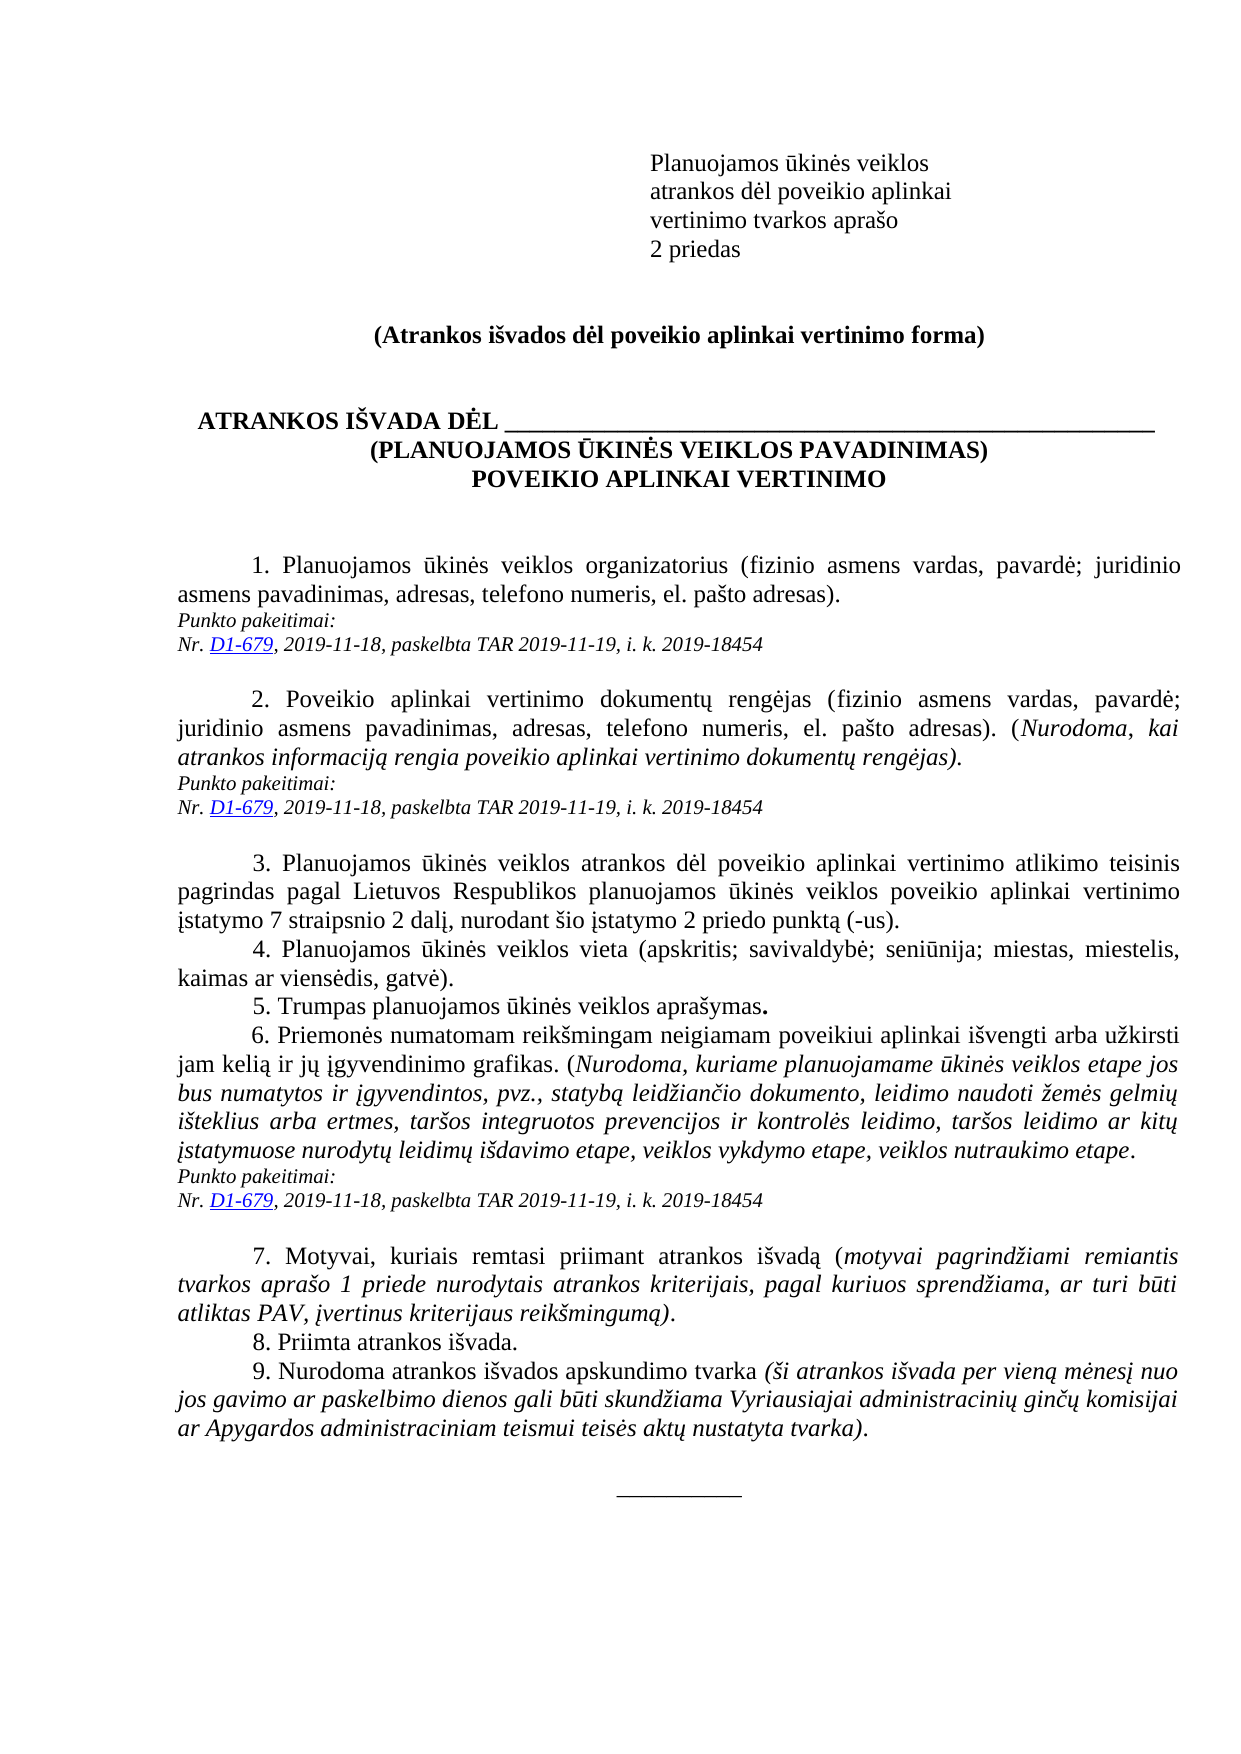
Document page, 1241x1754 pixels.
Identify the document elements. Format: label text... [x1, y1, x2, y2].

text (Atrankos išvados dėl poveikio aplinkai vertinimo forma) [177, 320, 1181, 349]
text __________ [177, 1471, 1181, 1499]
text 2. Poveikio aplinkai vertinimo dokumentų rengėjas (fizinio asmens vardas, pavardė; juridinio asmens pavadinimas, adresas, telefono numeris, el. pašto adresas). (Nurodoma, kai atrankos informaciją rengia poveikio aplinkai vertinimo dokumentų rengėjas). [177, 684, 1181, 771]
text Nr. D1-679, 2019-11-18, paskelbta TAR 2019-11-19, i. k. 2019-18454 [177, 632, 1181, 656]
text Punkto pakeitimai: [177, 771, 1181, 795]
text ATRANKOS IŠVADA DĖL ____________________________________________________ [177, 406, 1181, 435]
text 7. Motyvai, kuriais remtasi priimant atrankos išvadą (motyvai pagrindžiami remiantis tvarkos aprašo 1 priede nurodytais atrankos kriterijais, pagal kuriuos sprendžiama, ar turi būti atliktas PAV, įvertinus kriterijaus reikšmingumą). [177, 1241, 1181, 1327]
text 1. Planuojamos ūkinės veiklos organizatorius (fizinio asmens vardas, pavardė; juridinio asmens pavadinimas, adresas, telefono numeris, el. pašto adresas). [177, 550, 1181, 608]
text 9. Nurodoma atrankos išvados apskundimo tvarka (ši atrankos išvada per vieną mėnesį nuo jos gavimo ar paskelbimo dienos gali būti skundžiama Vyriausiajai administracinių ginčų komisijai ar Apygardos administraciniam teismui teisės aktų nustatyta tvarka). [177, 1356, 1181, 1442]
text vertinimo tvarkos aprašo [650, 205, 1181, 234]
text Nr. D1-679, 2019-11-18, paskelbta TAR 2019-11-19, i. k. 2019-18454 [177, 795, 1181, 819]
text Nr. D1-679, 2019-11-18, paskelbta TAR 2019-11-19, i. k. 2019-18454 [177, 1188, 1181, 1212]
text Planuojamos ūkinės veiklos [650, 148, 1181, 176]
text atrankos dėl poveikio aplinkai [650, 176, 1181, 205]
text 3. Planuojamos ūkinės veiklos atrankos dėl poveikio aplinkai vertinimo atlikimo teisinis pagrindas pagal Lietuvos Respublikos planuojamos ūkinės veiklos poveikio aplinkai vertinimo įstatymo 7 straipsnio 2 dalį, nurodant šio įstatymo 2 priedo punktą (-us). [177, 848, 1181, 934]
text 5. Trumpas planuojamos ūkinės veiklos aprašymas. [177, 991, 1181, 1020]
text (planuojamos ūkinės veiklos pavadinimas) [177, 435, 1181, 464]
text 8. Priimta atrankos išvada. [177, 1327, 1181, 1356]
text Punkto pakeitimai: [177, 608, 1181, 632]
text poveikio aplinkai vertinimo [177, 464, 1181, 493]
text 2 priedas [650, 234, 1181, 263]
text 6. Priemonės numatomam reikšmingam neigiamam poveikiui aplinkai išvengti arba užkirsti jam kelią ir jų įgyvendinimo grafikas. (Nurodoma, kuriame planuojamame ūkinės veiklos etape jos bus numatytos ir įgyvendintos, pvz., statybą leidžiančio dokumento, leidimo naudoti žemės gelmių išteklius arba ertmes, taršos integruotos prevencijos ir kontrolės leidimo, taršos leidimo ar kitų įstatymuose nurodytų leidimų išdavimo etape, veiklos vykdymo etape, veiklos nutraukimo etape. [177, 1020, 1181, 1164]
text Punkto pakeitimai: [177, 1164, 1181, 1188]
text 4. Planuojamos ūkinės veiklos vieta (apskritis; savivaldybė; seniūnija; miestas, miestelis, kaimas ar viensėdis, gatvė). [177, 934, 1181, 991]
